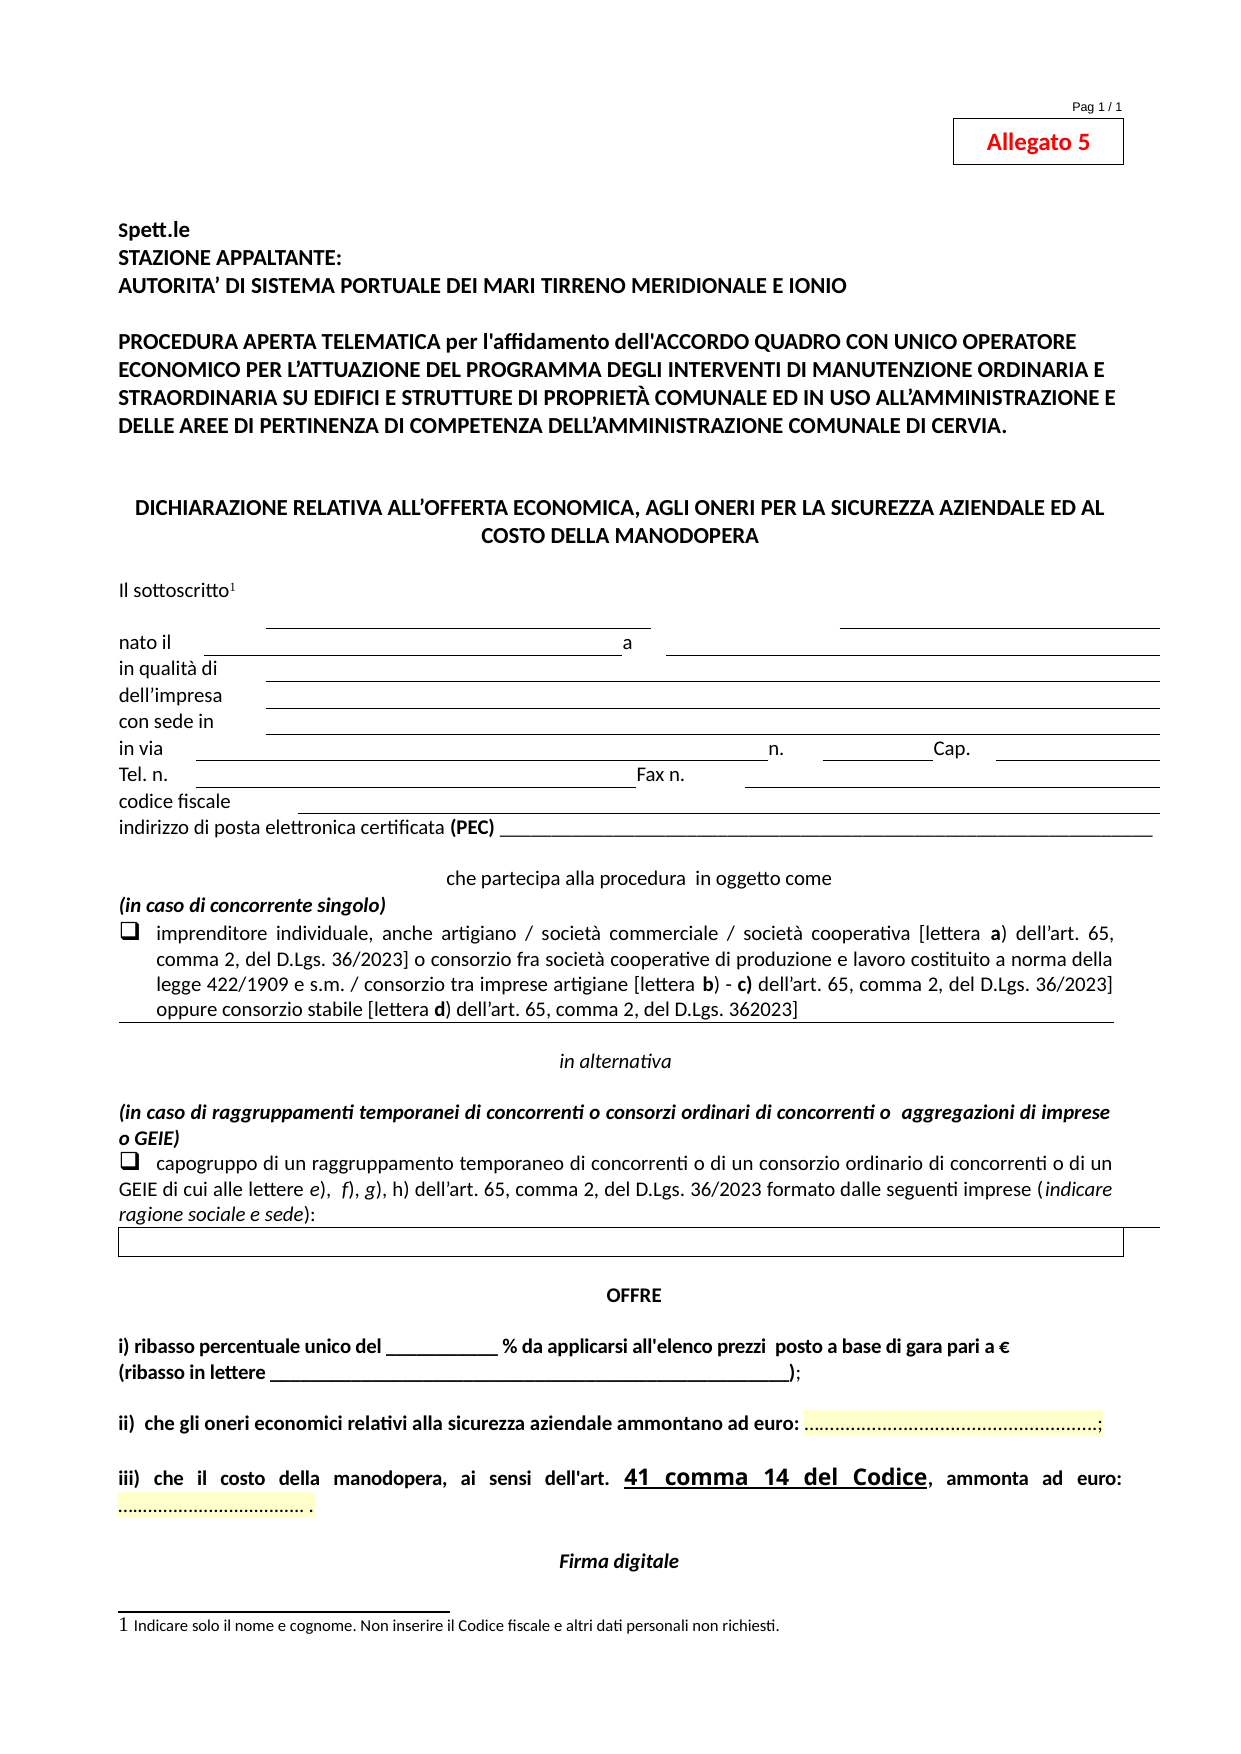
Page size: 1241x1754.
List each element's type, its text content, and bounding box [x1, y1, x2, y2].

table_cell [1168, 920, 1173, 1022]
table_cell [1185, 891, 1191, 920]
table_cell [1160, 1099, 1168, 1150]
table_cell [1114, 1022, 1160, 1099]
table_cell in alternativa [119, 1023, 1114, 1099]
table_cell [1185, 1099, 1191, 1150]
table_cell [1185, 708, 1191, 734]
table_cell [1173, 1099, 1177, 1150]
table_cell [1160, 681, 1168, 707]
table_cell [1168, 760, 1173, 787]
table_cell [1173, 681, 1177, 707]
table_cell [1173, 708, 1177, 734]
table_cell [1168, 1099, 1173, 1150]
table_cell (in caso di raggruppamenti temporanei di concorrenti o consorzi ordinari di concorrenti o aggregazioni di imprese o GEIE) [119, 1099, 1114, 1150]
table_cell [1173, 760, 1177, 787]
table_cell in via [119, 734, 196, 760]
table_header [1160, 577, 1168, 628]
table_cell [1168, 1150, 1173, 1227]
table_cell [1160, 840, 1168, 891]
table_cell [1185, 655, 1191, 681]
table_cell [266, 709, 1160, 734]
table_cell [196, 761, 636, 787]
table_cell [1173, 920, 1177, 1022]
table_cell [196, 734, 768, 760]
table_cell [1177, 891, 1181, 920]
table_cell [1177, 655, 1181, 681]
table_cell [1114, 891, 1160, 920]
table_cell indirizzo di posta elettronica certificata (PEC) _______________________________________________________________ [119, 813, 1160, 840]
table_cell [1160, 891, 1168, 920]
table_cell [1177, 708, 1181, 734]
table_cell [1173, 813, 1177, 840]
table_header [1185, 577, 1191, 628]
table_cell [1168, 655, 1173, 681]
table_header Il sottoscritto [119, 577, 266, 628]
table_cell a [622, 628, 666, 654]
table_cell imprenditore individuale, anche artigiano / società commerciale / società cooperativa [lettera a) dell’art. 65, comma 2, del D.Lgs. 36/2023] o consorzio fra società cooperative di produzione e lavoro costituito a norma della legge 422/1909 e s.m. / consorzio tra imprese artigiane [lettera b) - c) dell’art. 65, comma 2, del D.Lgs. 36/2023] oppure consorzio stabile [lettera d) dell’art. 65, comma 2, del D.Lgs. 362023] [119, 920, 1114, 1022]
table_cell [266, 655, 1160, 681]
table_cell [1160, 1022, 1168, 1099]
table_cell [1185, 760, 1191, 787]
table_cell [1173, 628, 1177, 654]
table_header [651, 577, 839, 628]
table_cell [204, 628, 622, 654]
table_cell capogruppo di un raggruppamento temporaneo di concorrenti o di un consorzio ordinario di concorrenti o di un GEIE di cui alle lettere e), f), g), h) dell’art. 65, comma 2, del D.Lgs. 36/2023 formato dalle seguenti imprese (indicare ragione sociale e sede): [119, 1150, 1114, 1227]
table_cell [1160, 760, 1168, 787]
table_header [1173, 577, 1177, 628]
table_cell [1114, 920, 1160, 1022]
text ii) che gli oneri economici relativi alla sicurezza aziendale ammontano ad euro: ….....................................................; [118, 1410, 1122, 1435]
table_cell [1185, 681, 1191, 707]
table_cell [1185, 840, 1191, 891]
table_cell [1168, 813, 1173, 840]
table_cell Cap. [933, 735, 996, 760]
table_cell [1177, 1022, 1181, 1099]
table_header Allegato 5 [954, 119, 1123, 164]
table_cell [1177, 787, 1181, 813]
text i) ribasso percentuale unico del ___________ % da applicarsi all'elenco prezzi posto a base di gara pari a € [118, 1333, 1122, 1359]
table_cell (in caso di concorrente singolo) [119, 891, 1114, 920]
table_cell [1114, 1150, 1160, 1227]
table_cell [1185, 920, 1191, 1022]
table_header [1177, 577, 1181, 628]
table_cell [1185, 1022, 1191, 1099]
table_cell [1177, 1099, 1181, 1150]
table_cell [1168, 787, 1173, 813]
table_cell [1185, 1150, 1191, 1227]
table_cell [1160, 920, 1168, 1022]
text Firma digitale [118, 1548, 1122, 1574]
table_cell [1168, 734, 1173, 760]
text OFFRE [155, 1283, 1122, 1308]
text STAZIONE APPALTANTE: AUTORITA’ DI SISTEMA PORTUALE DEI MARI TIRRENO MERIDIONALE E IONIO [118, 243, 1122, 299]
table_cell [1173, 840, 1177, 891]
table_cell [996, 735, 1160, 760]
table_header [840, 577, 1160, 628]
table_cell [1160, 1150, 1168, 1227]
table_cell [1160, 708, 1168, 734]
table_cell [1177, 734, 1181, 760]
text iii) che il costo della manodopera, ai sensi dell'art. 41 comma 14 del Codice, ammonta ad euro: ….................................. . [118, 1461, 1122, 1517]
table_cell [1185, 813, 1191, 840]
table_cell [1173, 891, 1177, 920]
table_cell [1160, 813, 1168, 840]
table_cell che partecipa alla procedura in oggetto come [119, 840, 1160, 891]
table_cell [1173, 655, 1177, 681]
table_cell [119, 1228, 1123, 1256]
table_cell [1185, 734, 1191, 760]
table_cell [1160, 655, 1168, 681]
table_cell [1160, 628, 1168, 654]
table_cell [1185, 787, 1191, 813]
text DICHIARAZIONE RELATIVA ALL’OFFERTA ECONOMICA, AGLI ONERI PER LA SICUREZZA AZIENDALE ED AL [118, 493, 1122, 521]
table_cell [1177, 1150, 1181, 1227]
table_cell [1168, 840, 1173, 891]
table_cell [1185, 628, 1191, 654]
table_cell [1173, 1022, 1177, 1099]
table_cell [823, 735, 933, 760]
table_cell [1177, 813, 1181, 840]
table_cell dell’impresa [119, 681, 266, 707]
table_cell in qualità di [119, 655, 266, 681]
table_cell n. [768, 735, 823, 760]
table_cell con sede in [119, 708, 266, 734]
table_header [1168, 577, 1173, 628]
table_cell [1168, 708, 1173, 734]
table_cell [266, 682, 1160, 707]
table_header [266, 577, 651, 628]
table_cell [1177, 628, 1181, 654]
table_cell Fax n. [636, 761, 744, 787]
text PROCEDURA APERTA TELEMATICA per l'affidamento dell'ACCORDO QUADRO CON UNICO OPERATORE ECONOMICO PER L’ATTUAZIONE DEL PROGRAMMA DEGLI INTERVENTI DI MANUTENZIONE ORDINARIA E STRAORDINARIA SU EDIFICI E STRUTTURE DI PROPRIETÀ COMUNALE ED IN USO ALL’AMMINISTRAZIONE E DELLE AREE DI PERTINENZA DI COMPETENZA DELL’AMMINISTRAZIONE COMUNALE DI CERVIA. [118, 327, 1122, 439]
table_cell [1168, 681, 1173, 707]
table_cell [1168, 628, 1173, 654]
table_cell [1124, 1227, 1191, 1256]
text COSTO DELLA MANODOPERA [118, 521, 1122, 549]
text (ribasso in lettere ___________________________________________________); [118, 1359, 1122, 1384]
table_cell [745, 760, 1160, 787]
table_cell [1173, 734, 1177, 760]
table_cell [1177, 760, 1181, 787]
table_cell Tel. n. [119, 760, 196, 787]
table_cell [1173, 787, 1177, 813]
table_cell [1173, 1150, 1177, 1227]
table_cell [298, 787, 1160, 813]
table_cell [1114, 1099, 1160, 1150]
text Spett.le [118, 215, 1122, 243]
table_cell [1177, 840, 1181, 891]
table_cell codice fiscale [119, 787, 298, 813]
table_cell [1160, 787, 1168, 813]
table_cell [1177, 920, 1181, 1022]
table_cell [666, 628, 1160, 654]
table_cell [1160, 734, 1168, 760]
table_cell [1168, 891, 1173, 920]
table_cell [1168, 1022, 1173, 1099]
table_cell nato il [119, 628, 204, 654]
table_cell [1177, 681, 1181, 707]
